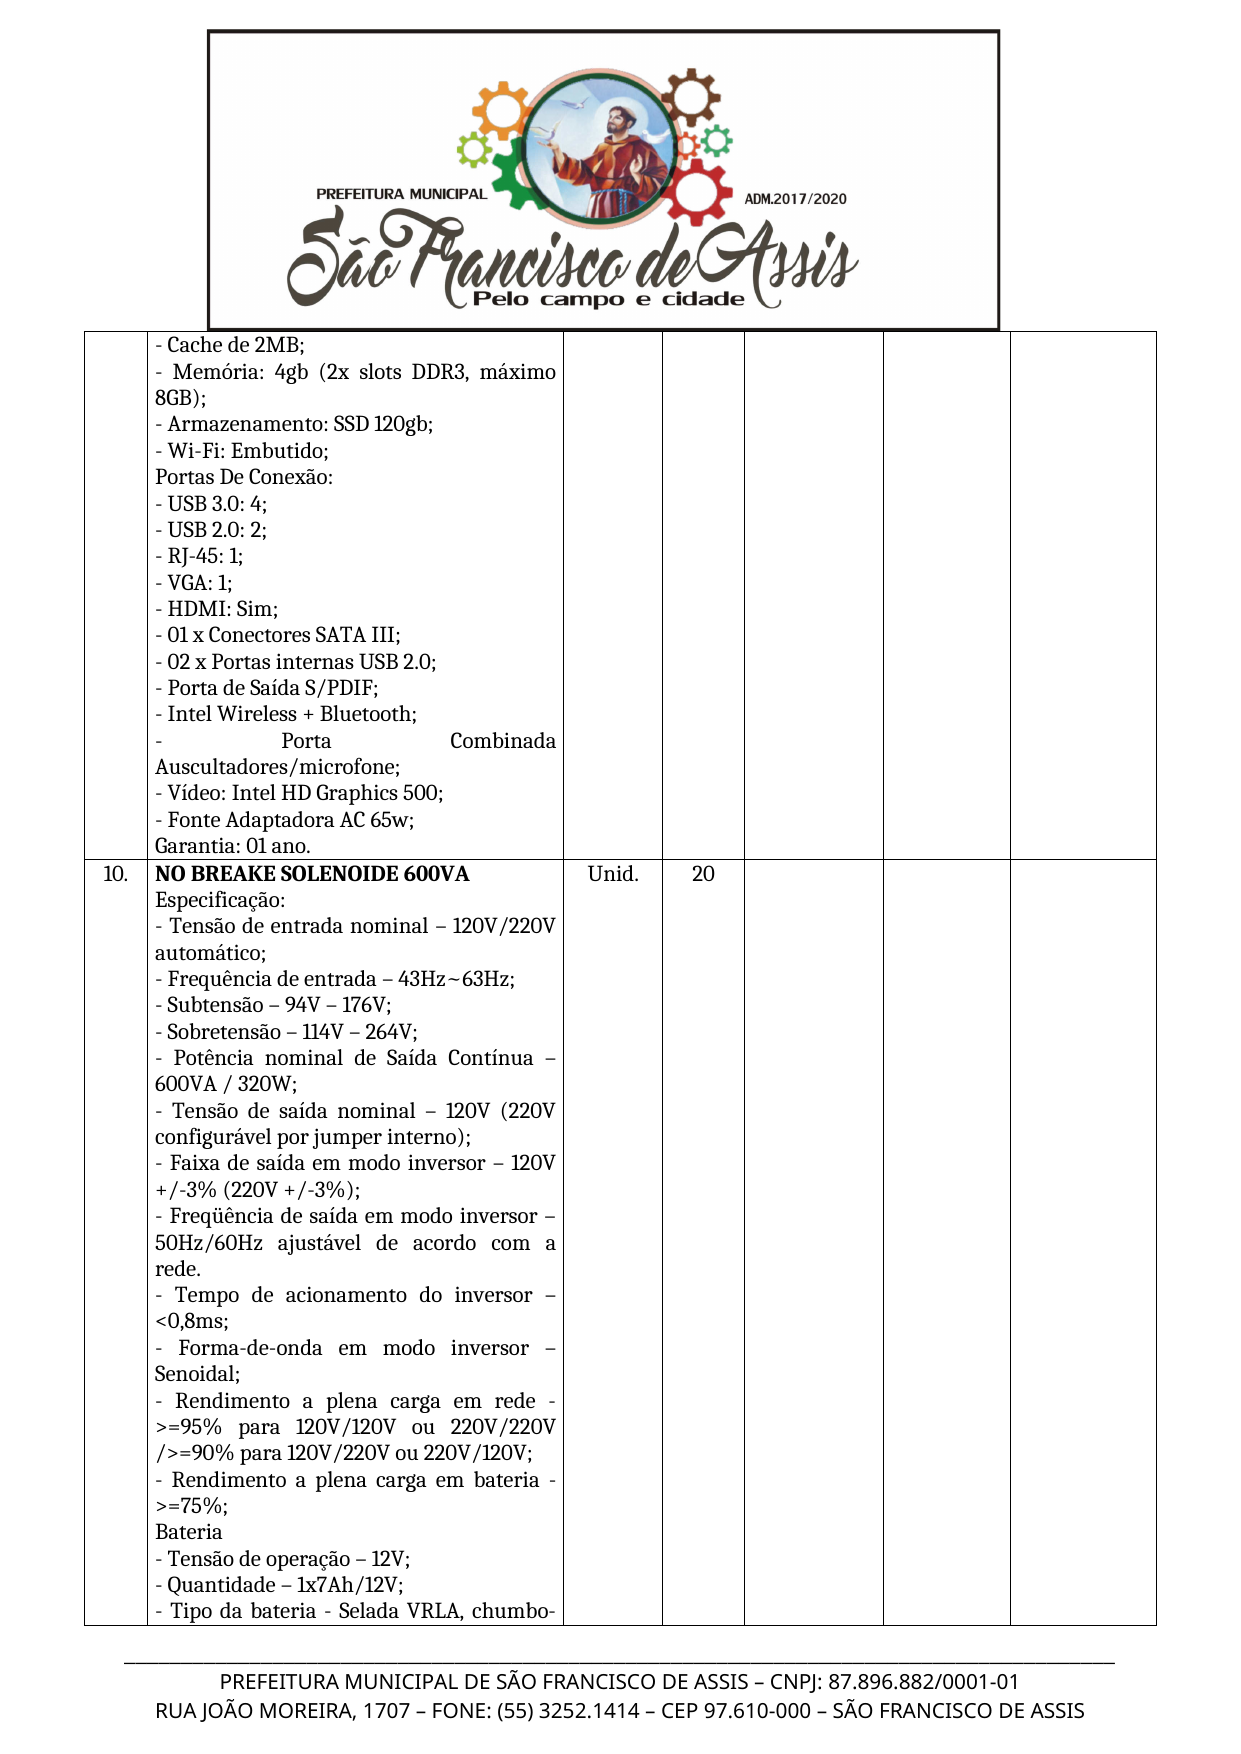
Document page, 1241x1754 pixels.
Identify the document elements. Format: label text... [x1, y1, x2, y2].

table_cell [884, 332, 1010, 859]
table_cell [884, 860, 1010, 1624]
table_cell 10. [85, 860, 147, 1624]
table_cell [663, 332, 744, 859]
table_cell [1011, 860, 1156, 1624]
table_cell [1011, 332, 1156, 859]
table_cell [745, 332, 883, 859]
table_cell [564, 332, 662, 859]
table_cell Unid. [564, 860, 662, 1624]
table_cell NO BREAKE SOLENOIDE 600VA Especificação: - Tensão de entrada nominal – 120V/220V automático; - Frequência de entrada – 43Hz~63Hz; - Subtensão – 94V – 176V; - Sobretensão – 114V – 264V; - Potência nominal de Saída Contínua – 600VA / 320W; - Tensão de saída nominal – 120V (220V configurável por jumper interno); - Faixa de saída em modo inversor – 120V +/-3% (220V +/-3%); - Freqüência de saída em modo inversor – 50Hz/60Hz ajustável de acordo com a rede. - Tempo de acionamento do inversor – <0,8ms; - Forma-de-onda em modo inversor – Senoidal; - Rendimento a plena carga em rede - >=95% para 120V/120V ou 220V/220V />=90% para 120V/220V ou 220V/120V; - Rendimento a plena carga em bateria - >=75%; Bateria - Tensão de operação – 12V; - Quantidade – 1x7Ah/12V; - Tipo da bateria - Selada VRLA, chumbo- [148, 860, 563, 1624]
table_cell [745, 860, 883, 1624]
table_cell [85, 332, 147, 859]
table_cell - Cache de 2MB; - Memória: 4gb (2x slots DDR3, máximo 8GB); - Armazenamento: SSD 120gb; - Wi-Fi: Embutido; Portas De Conexão: - USB 3.0: 4; - USB 2.0: 2; - RJ-45: 1; - VGA: 1; - HDMI: Sim; - 01 x Conectores SATA III; - 02 x Portas internas USB 2.0; - Porta de Saída S/PDIF; - Intel Wireless + Bluetooth; - Porta Combinada Auscultadores/microfone; - Vídeo: Intel HD Graphics 500; - Fonte Adaptadora AC 65w; Garantia: 01 ano. [148, 332, 563, 859]
table_cell 20 [663, 860, 744, 1624]
